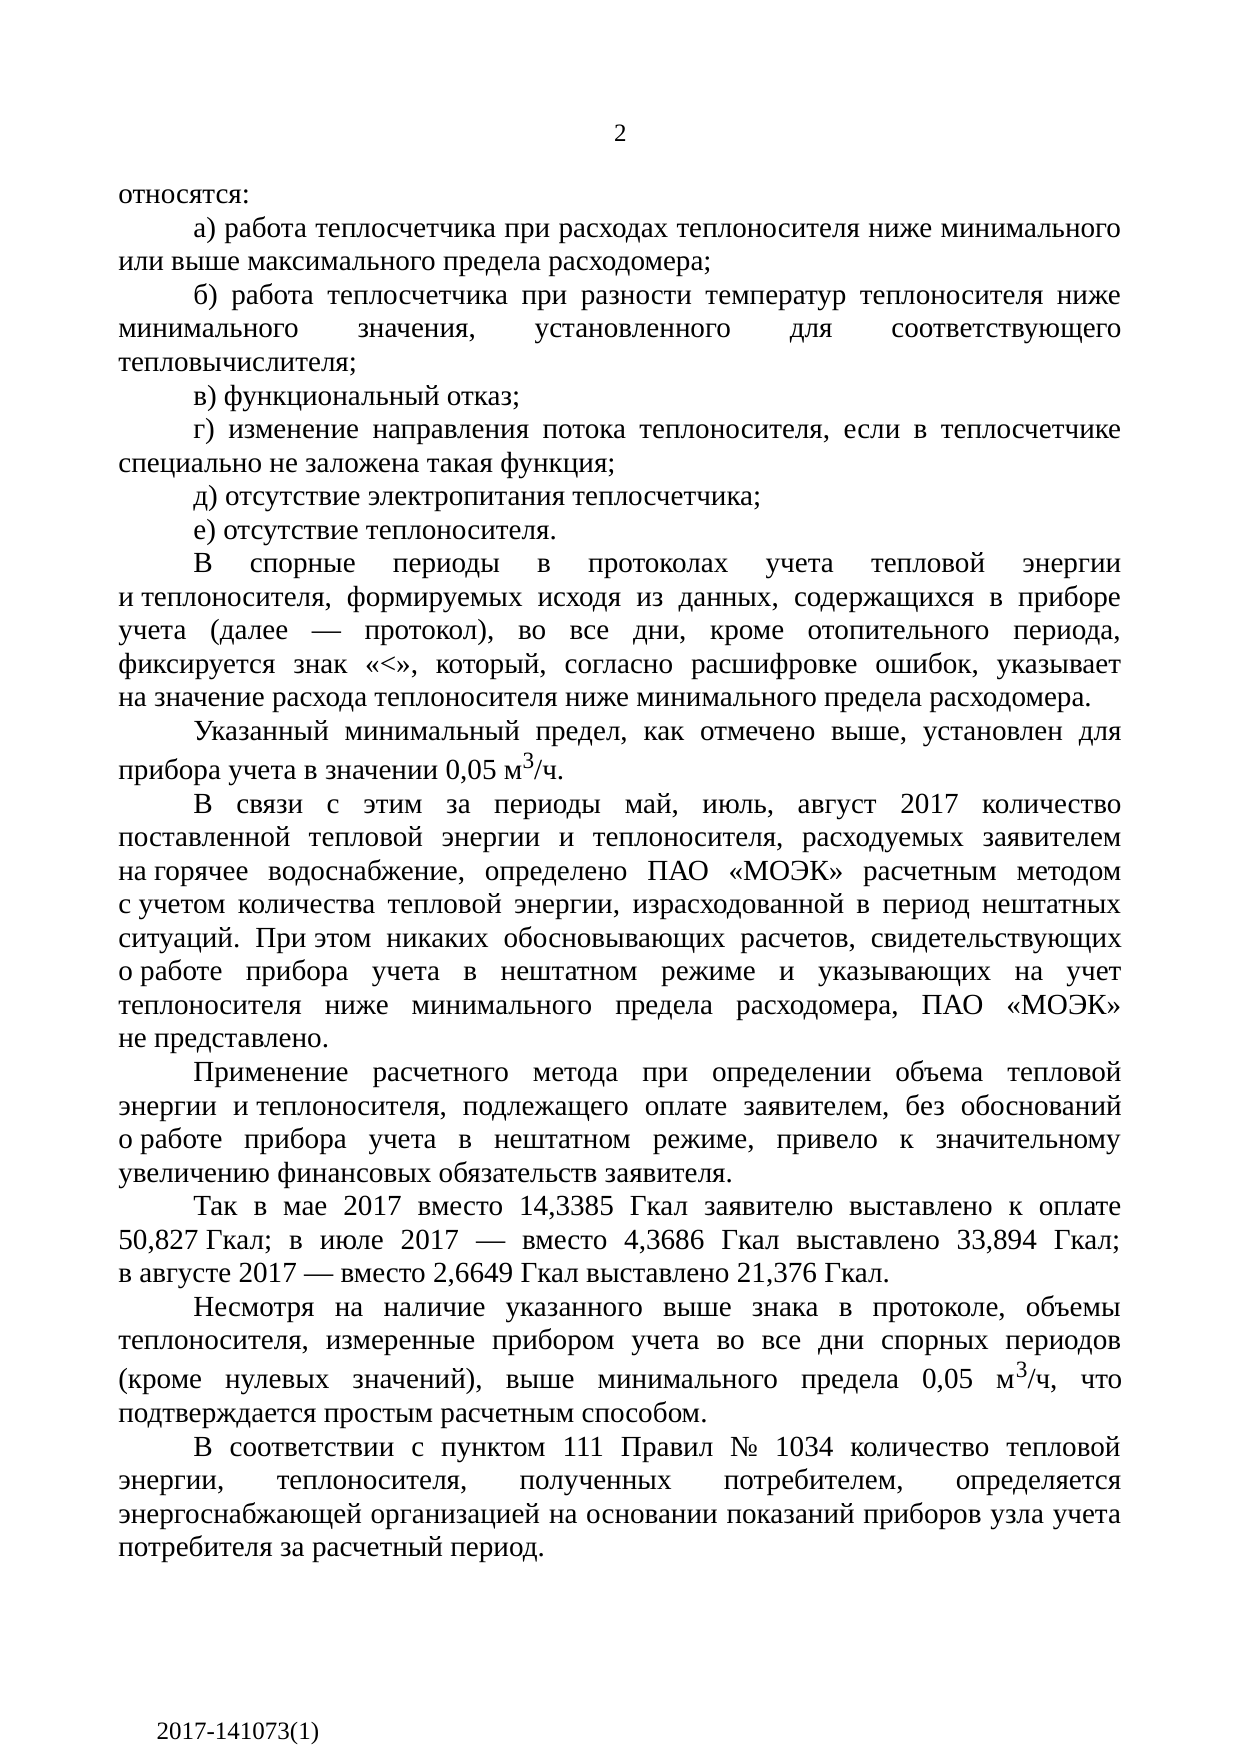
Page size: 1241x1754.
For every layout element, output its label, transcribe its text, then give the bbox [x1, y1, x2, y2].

text а) работа теплосчетчика при расходах теплоносителя ниже минимального или выше максимального предела расходомера; [118, 210, 1122, 277]
text Так в мае 2017 вместо 14,3385 Гкал заявителю выставлено к оплате 50,827 Гкал; в июле 2017 — вместо 4,3686 Гкал выставлено 33,894 Гкал; в августе 2017 — вместо 2,6649 Гкал выставлено 21,376 Гкал. [118, 1188, 1122, 1289]
text Указанный минимальный предел, как отмечено выше, установлен для прибора учета в значении 0,05 м3/ч. [118, 713, 1122, 786]
text В соответствии с пунктом 111 Правил № 1034 количество тепловой энергии, теплоносителя, полученных потребителем, определяется энергоснабжающей организацией на основании показаний приборов узла учета потребителя за расчетный период. [118, 1429, 1122, 1563]
text е) отсутствие теплоносителя. [118, 512, 1122, 545]
text д) отсутствие электропитания теплосчетчика; [118, 478, 1122, 512]
text В связи с этим за периоды май, июль, август 2017 количество поставленной тепловой энергии и теплоносителя, расходуемых заявителем на горячее водоснабжение, определено ПАО «МОЭК» расчетным методом с учетом количества тепловой энергии, израсходованной в период нештатных ситуаций. При этом никаких обосновывающих расчетов, свидетельствующих о работе прибора учета в нештатном режиме и указывающих на учет теплоносителя ниже минимального предела расходомера, ПАО «МОЭК» не представлено. [118, 786, 1122, 1054]
text г) изменение направления потока теплоносителя, если в теплосчетчике специально не заложена такая функция; [118, 411, 1122, 478]
text относятся: [118, 176, 1122, 210]
text Применение расчетного метода при определении объема тепловой энергии и теплоносителя, подлежащего оплате заявителем, без обоснований о работе прибора учета в нештатном режиме, привело к значительному увеличению финансовых обязательств заявителя. [118, 1054, 1122, 1188]
text В спорные периоды в протоколах учета тепловой энергии и теплоносителя, формируемых исходя из данных, содержащихся в приборе учета (далее — протокол), во все дни, кроме отопительного периода, фиксируется знак «<», который, согласно расшифровке ошибок, указывает на значение расхода теплоносителя ниже минимального предела расходомера. [118, 545, 1122, 713]
text Несмотря на наличие указанного выше знака в протоколе, объемы теплоносителя, измеренные прибором учета во все дни спорных периодов (кроме нулевых значений), выше минимального предела 0,05 м3/ч, что подтверждается простым расчетным способом. [118, 1289, 1122, 1429]
text б) работа теплосчетчика при разности температур теплоносителя ниже минимального значения, установленного для соответствующего тепловычислителя; [118, 277, 1122, 378]
text в) функциональный отказ; [118, 378, 1122, 411]
